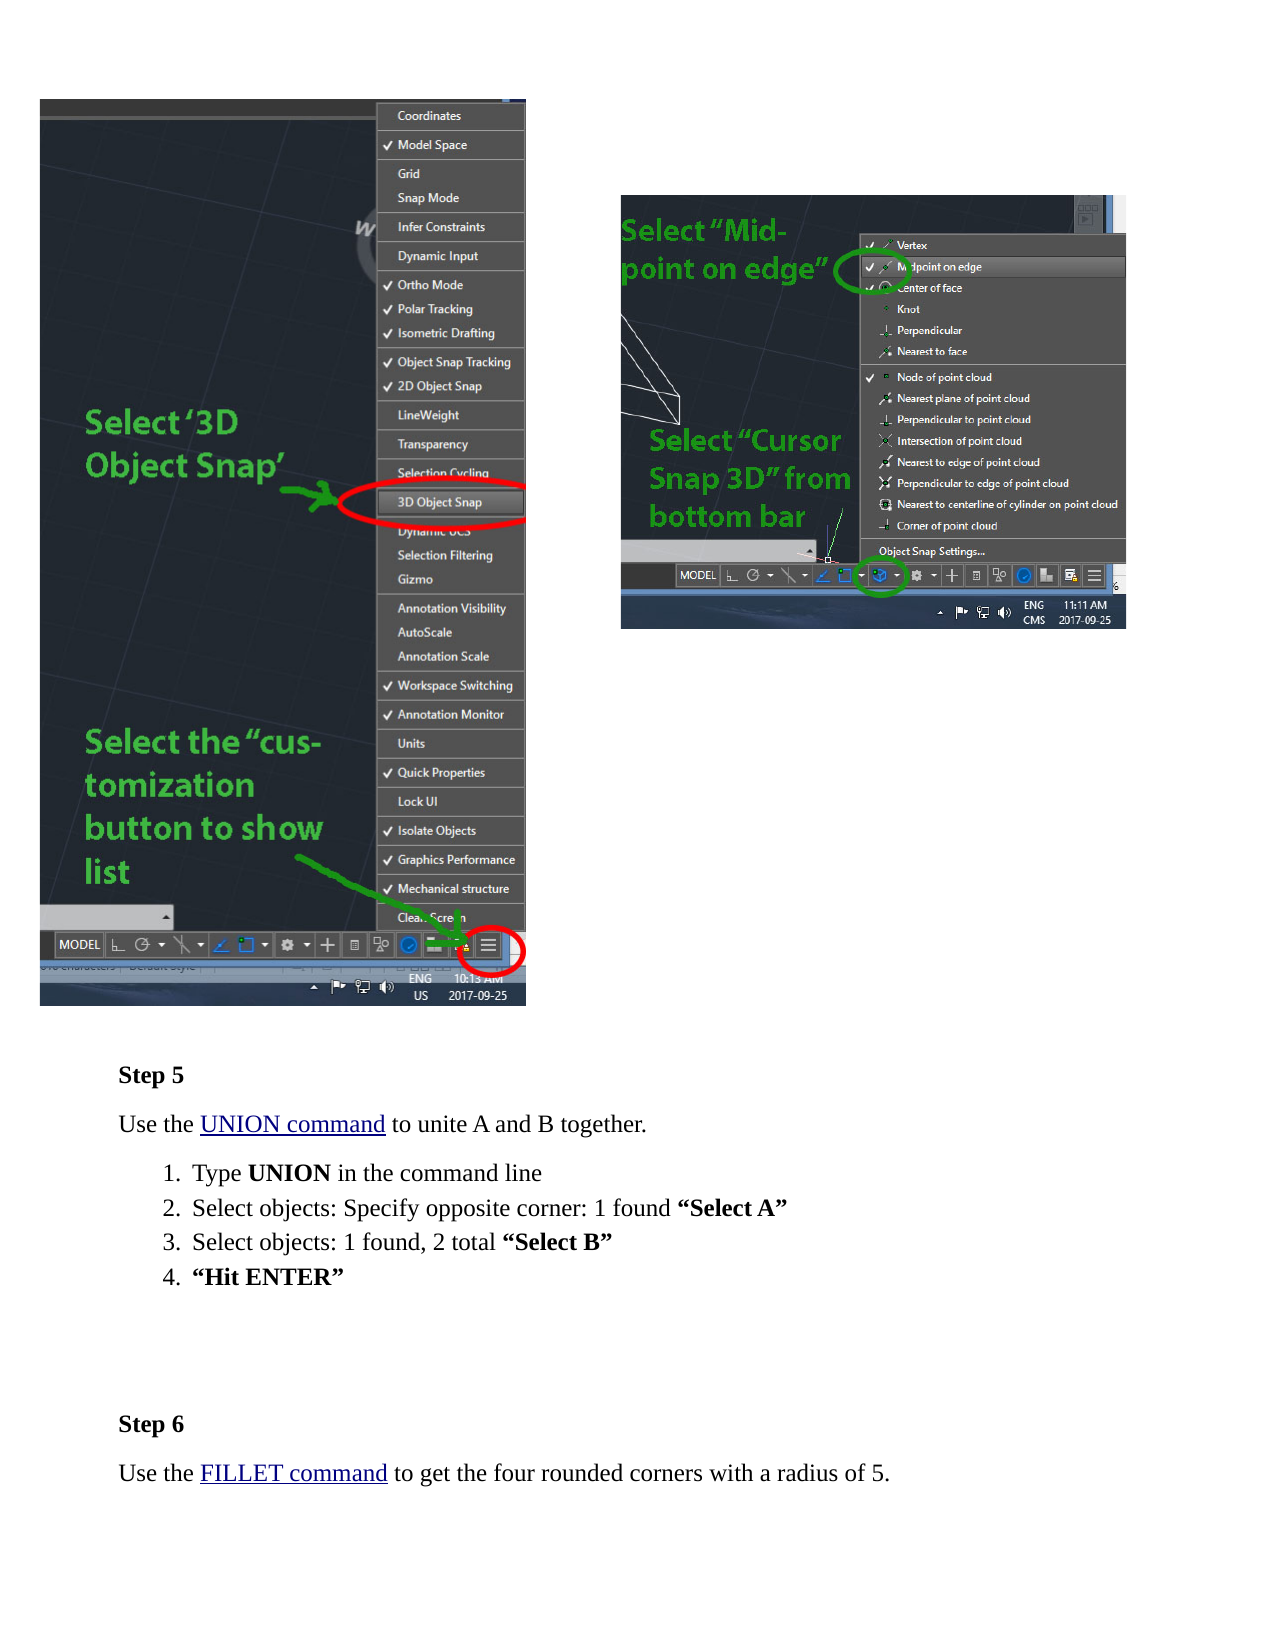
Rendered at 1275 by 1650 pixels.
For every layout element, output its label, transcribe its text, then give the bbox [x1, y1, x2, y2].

list Select objects: 1 found, 2 total “Select B” [162, 1227, 1157, 1256]
list Select objects: Specify opposite corner: 1 found “Select A” [162, 1193, 1157, 1221]
text Step 5 [118, 1060, 1157, 1089]
text Use the UNION command to unite A and B together. [118, 1109, 1157, 1138]
picture [39, 99, 526, 1006]
picture [620, 195, 1127, 629]
text Step 6 [118, 1409, 1157, 1437]
list “Hit ENTER” [162, 1262, 1157, 1290]
text Use the FILLET command to get the four rounded corners with a radius of 5. [118, 1458, 1157, 1487]
list Type UNION in the command line [162, 1158, 1157, 1187]
